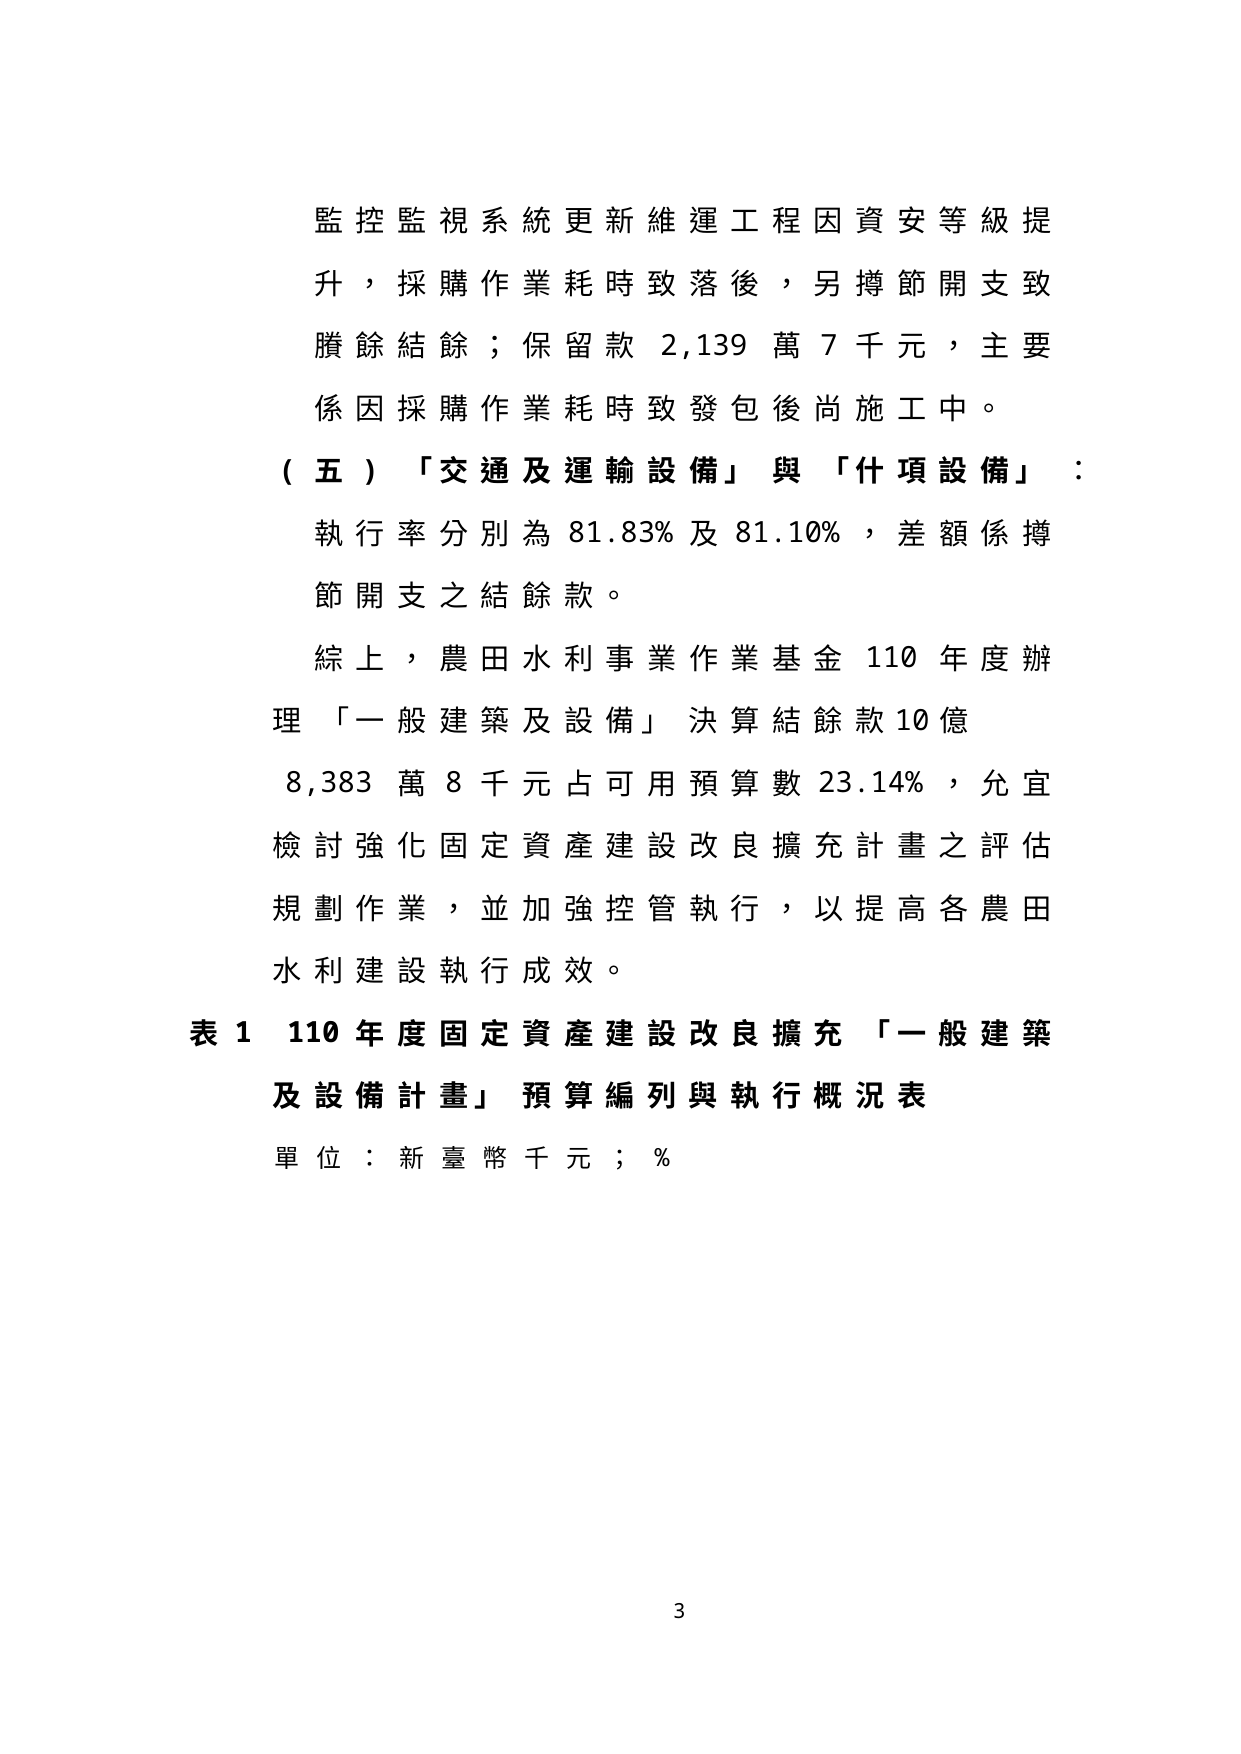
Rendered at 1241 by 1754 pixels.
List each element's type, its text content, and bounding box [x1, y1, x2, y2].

text 綜上，農田水利事業作業基金110年度辦理「一般建築及設備」決算結餘款10億8,383萬8千元占可用預算數23.14%，允宜檢討強化固定資產建設改良擴充計畫之評估規劃作業，並加強控管執行，以提高各農田水利建設執行成效。 [242, 615, 1058, 990]
text (五)「交通及運輸設備」與「什項設備」：執行率分別為81.83%及81.10%，差額係撙節開支之結餘款。 [242, 427, 1058, 615]
text 表1 110年度固定資產建設改良擴充「一般建築及設備計畫」預算編列與執行概況表 單位：新臺幣千元；% [183, 990, 1058, 1177]
text 監控監視系統更新維運工程因資安等級提升，採購作業耗時致落後，另撙節開支致賸餘結餘；保留款2,139萬7千元，主要係因採購作業耗時致發包後尚施工中。 [242, 177, 1058, 427]
